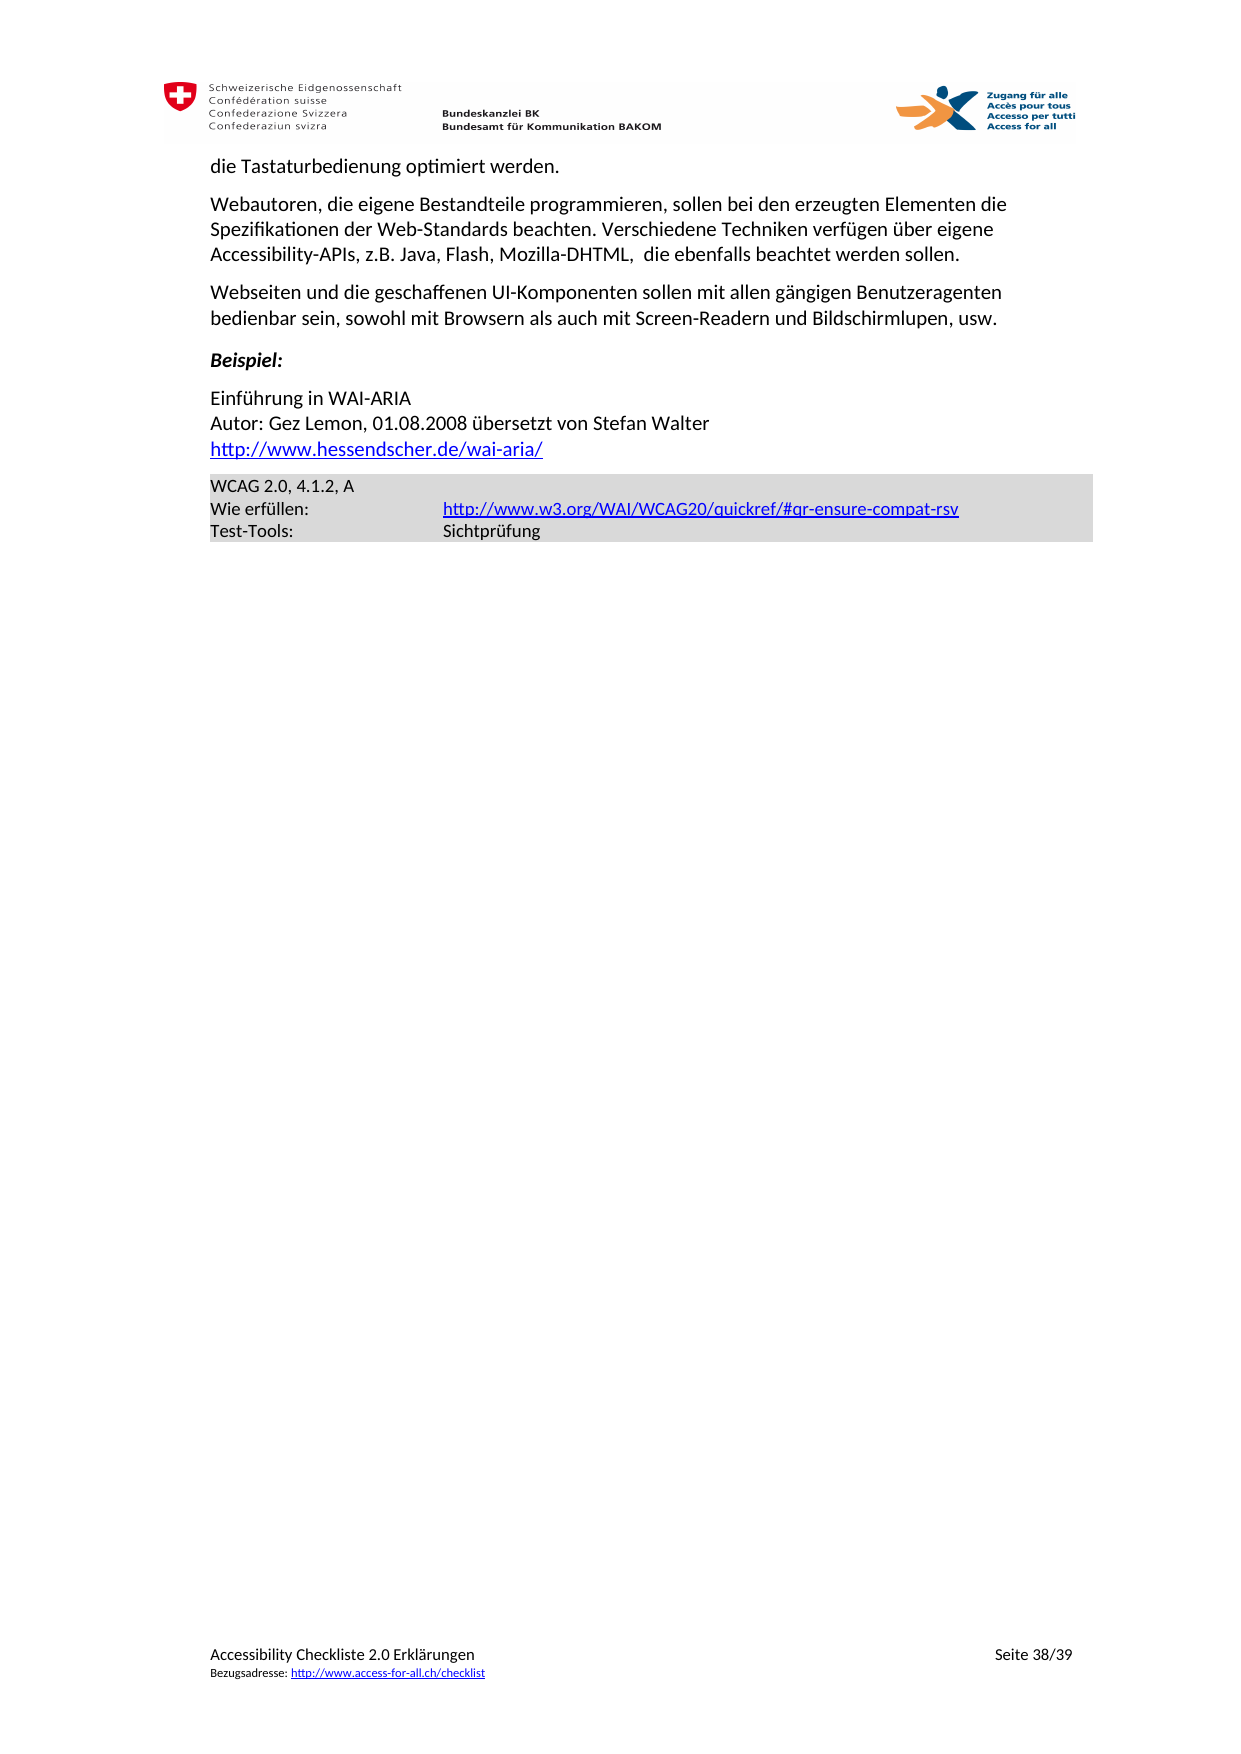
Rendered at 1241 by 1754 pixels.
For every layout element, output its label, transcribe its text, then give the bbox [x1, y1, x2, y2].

text Test-Tools: Sichtprüfung [210, 519, 1093, 542]
text die Tastaturbedienung optimiert werden. [210, 153, 1093, 178]
picture [164, 82, 1076, 144]
subtitle Beispiel: [210, 347, 1093, 372]
text WCAG 2.0, 4.1.2, A [210, 474, 1093, 497]
text Webseiten und die geschaffenen UI-Komponenten sollen mit allen gängigen Benutzeragenten bedienbar sein, sowohl mit Browsern als auch mit Screen-Readern und Bildschirmlupen, usw. [210, 279, 1093, 330]
text Einführung in WAI-ARIA Autor: Gez Lemon, 01.08.2008 übersetzt von Stefan Walter http://www.hessendscher.de/wai-aria/ [210, 385, 1093, 461]
text Webautoren, die eigene Bestandteile programmieren, sollen bei den erzeugten Elementen die Spezifikationen der Web-Standards beachten. Verschiedene Techniken verfügen über eigene Accessibility-APIs, z.B. Java, Flash, Mozilla-DHTML, die ebenfalls beachtet werden sollen. [210, 191, 1093, 267]
text Wie erfüllen: http://www.w3.org/WAI/WCAG20/quickref/#qr-ensure-compat-rsv [210, 497, 1093, 519]
